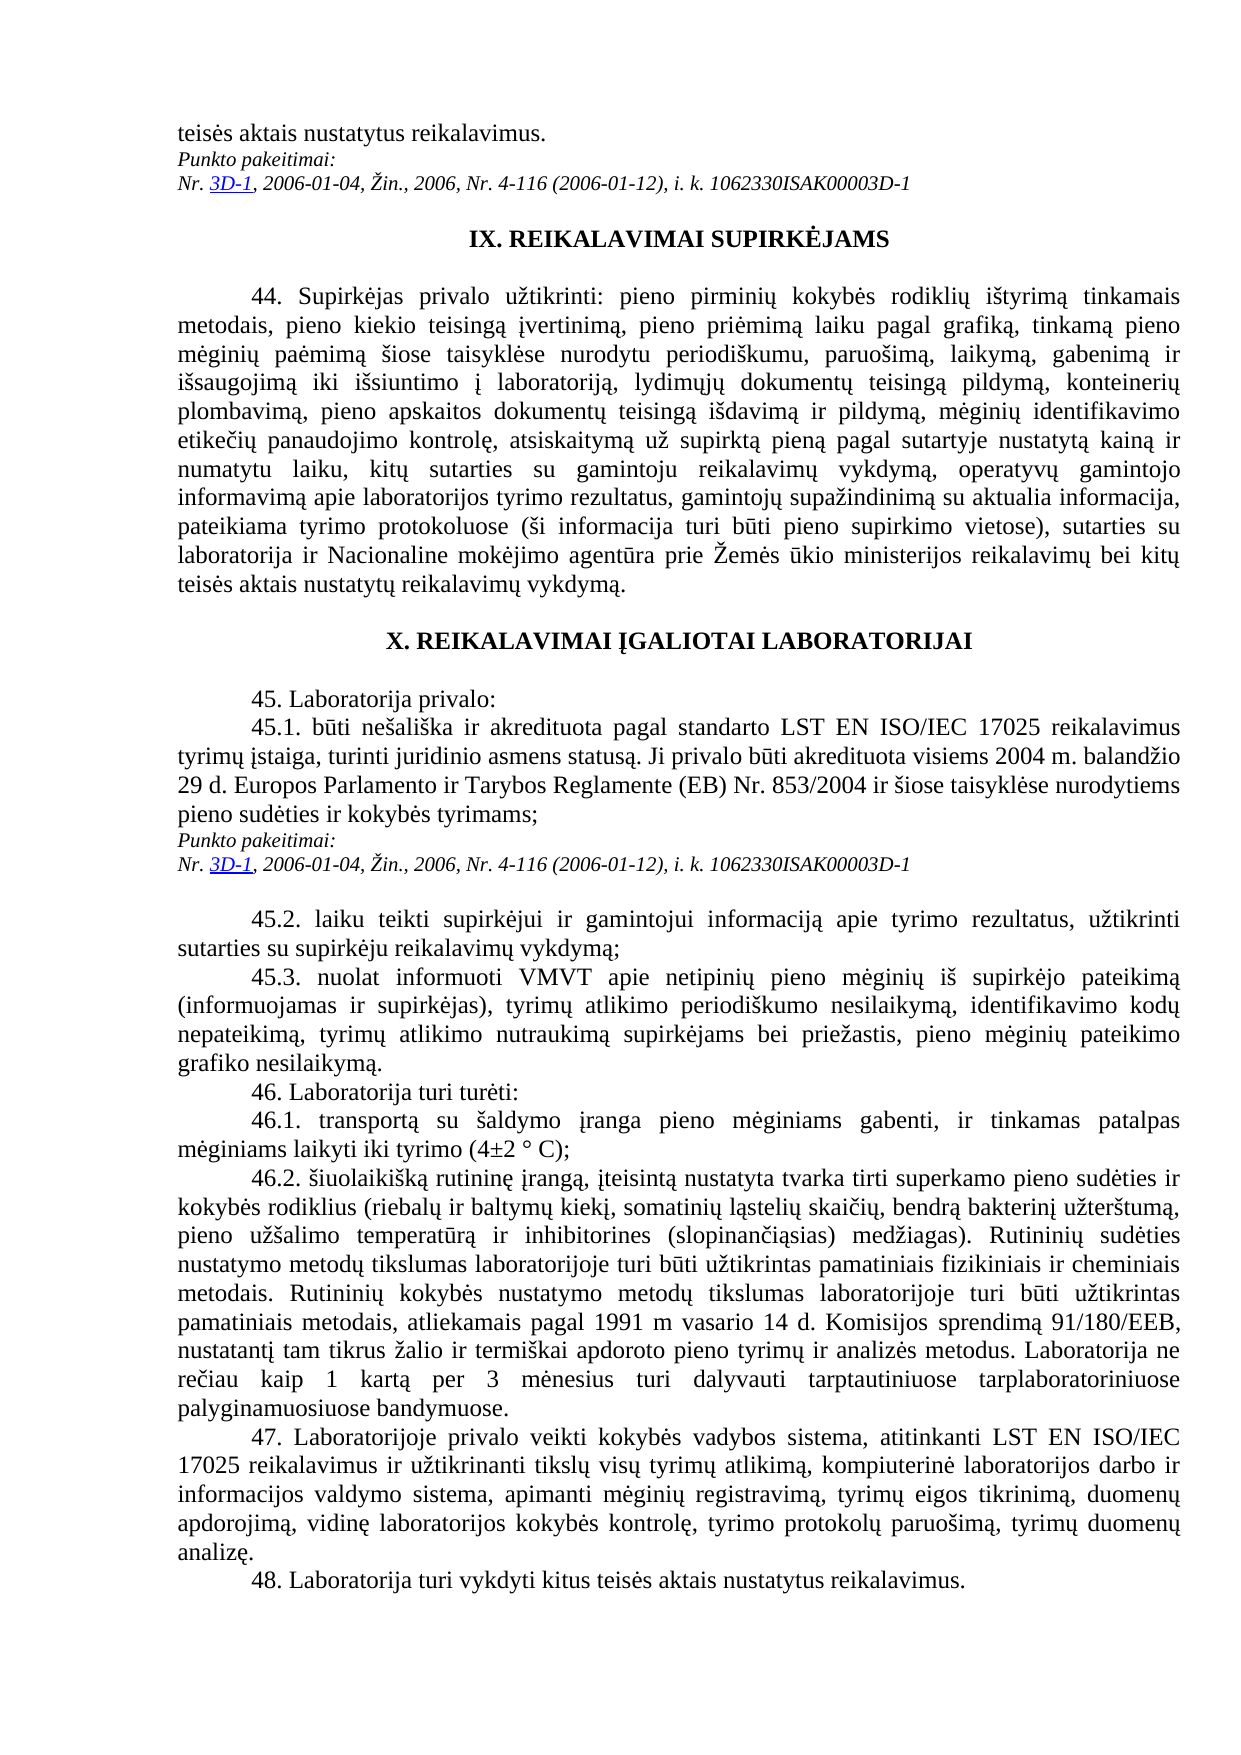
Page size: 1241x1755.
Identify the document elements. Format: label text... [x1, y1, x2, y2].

text Punkto pakeitimai: [177, 147, 1181, 171]
text Nr. 3D-1, 2006-01-04, Žin., 2006, Nr. 4-116 (2006-01-12), i. k. 1062330ISAK00003D-1 [177, 171, 1181, 195]
text 45.1. būti nešališka ir akredituota pagal standarto LST EN ISO/IEC 17025 reikalavimus tyrimų įstaiga, turinti juridinio asmens statusą. Ji privalo būti akredituota visiems 2004 m. balandžio 29 d. Europos Parlamento ir Tarybos Reglamente (EB) Nr. 853/2004 ir šiose taisyklėse nurodytiems pieno sudėties ir kokybės tyrimams; [177, 712, 1181, 827]
text Punkto pakeitimai: [177, 827, 1181, 852]
text Nr. 3D-1, 2006-01-04, Žin., 2006, Nr. 4-116 (2006-01-12), i. k. 1062330ISAK00003D-1 [177, 852, 1181, 876]
text 45.3. nuolat informuoti VMVT apie netipinių pieno mėginių iš supirkėjo pateikimą (informuojamas ir supirkėjas), tyrimų atlikimo periodiškumo nesilaikymą, identifikavimo kodų nepateikimą, tyrimų atlikimo nutraukimą supirkėjams bei priežastis, pieno mėginių pateikimo grafiko nesilaikymą. [177, 962, 1181, 1077]
text 48. Laboratorija turi vykdyti kitus teisės aktais nustatytus reikalavimus. [177, 1566, 1181, 1594]
text 46.2. šiuolaikišką rutininę įrangą, įteisintą nustatyta tvarka tirti superkamo pieno sudėties ir kokybės rodiklius (riebalų ir baltymų kiekį, somatinių ląstelių skaičių, bendrą bakterinį užterštumą, pieno užšalimo temperatūrą ir inhibitorines (slopinančiąsias) medžiagas). Rutininių sudėties nustatymo metodų tikslumas laboratorijoje turi būti užtikrintas pamatiniais fizikiniais ir cheminiais metodais. Rutininių kokybės nustatymo metodų tikslumas laboratorijoje turi būti užtikrintas pamatiniais metodais, atliekamais pagal 1991 m vasario 14 d. Komisijos sprendimą 91/180/EEB, nustatantį tam tikrus žalio ir termiškai apdoroto pieno tyrimų ir analizės metodus. Laboratorija ne rečiau kaip 1 kartą per 3 mėnesius turi dalyvauti tarptautiniuose tarplaboratoriniuose palyginamuosiuose bandymuose. [177, 1163, 1181, 1422]
text 47. Laboratorijoje privalo veikti kokybės vadybos sistema, atitinkanti LST EN ISO/IEC 17025 reikalavimus ir užtikrinanti tikslų visų tyrimų atlikimą, kompiuterinė laboratorijos darbo ir informacijos valdymo sistema, apimanti mėginių registravimą, tyrimų eigos tikrinimą, duomenų apdorojimą, vidinę laboratorijos kokybės kontrolę, tyrimo protokolų paruošimą, tyrimų duomenų analizę. [177, 1422, 1181, 1566]
text X. REIKALAVIMAI ĮGALIOTAI LABORATORIJAI [177, 626, 1181, 655]
text 45.2. laiku teikti supirkėjui ir gamintojui informaciją apie tyrimo rezultatus, užtikrinti sutarties su supirkėju reikalavimų vykdymą; [177, 904, 1181, 962]
text 46.1. transportą su šaldymo įranga pieno mėginiams gabenti, ir tinkamas patalpas mėginiams laikyti iki tyrimo (4±2 ° C); [177, 1106, 1181, 1163]
text IX. REIKALAVIMAI SUPIRKĖJAMS [177, 224, 1181, 252]
text 45. Laboratorija privalo: [177, 684, 1181, 712]
text teisės aktais nustatytus reikalavimus. [177, 118, 1181, 147]
text 46. Laboratorija turi turėti: [177, 1077, 1181, 1106]
text 44. Supirkėjas privalo užtikrinti: pieno pirminių kokybės rodiklių ištyrimą tinkamais metodais, pieno kiekio teisingą įvertinimą, pieno priėmimą laiku pagal grafiką, tinkamą pieno mėginių paėmimą šiose taisyklėse nurodytu periodiškumu, paruošimą, laikymą, gabenimą ir išsaugojimą iki išsiuntimo į laboratoriją, lydimųjų dokumentų teisingą pildymą, konteinerių plombavimą, pieno apskaitos dokumentų teisingą išdavimą ir pildymą, mėginių identifikavimo etikečių panaudojimo kontrolę, atsiskaitymą už supirktą pieną pagal sutartyje nustatytą kainą ir numatytu laiku, kitų sutarties su gamintoju reikalavimų vykdymą, operatyvų gamintojo informavimą apie laboratorijos tyrimo rezultatus, gamintojų supažindinimą su aktualia informacija, pateikiama tyrimo protokoluose (ši informacija turi būti pieno supirkimo vietose), sutarties su laboratorija ir Nacionaline mokėjimo agentūra prie Žemės ūkio ministerijos reikalavimų bei kitų teisės aktais nustatytų reikalavimų vykdymą. [177, 281, 1181, 597]
